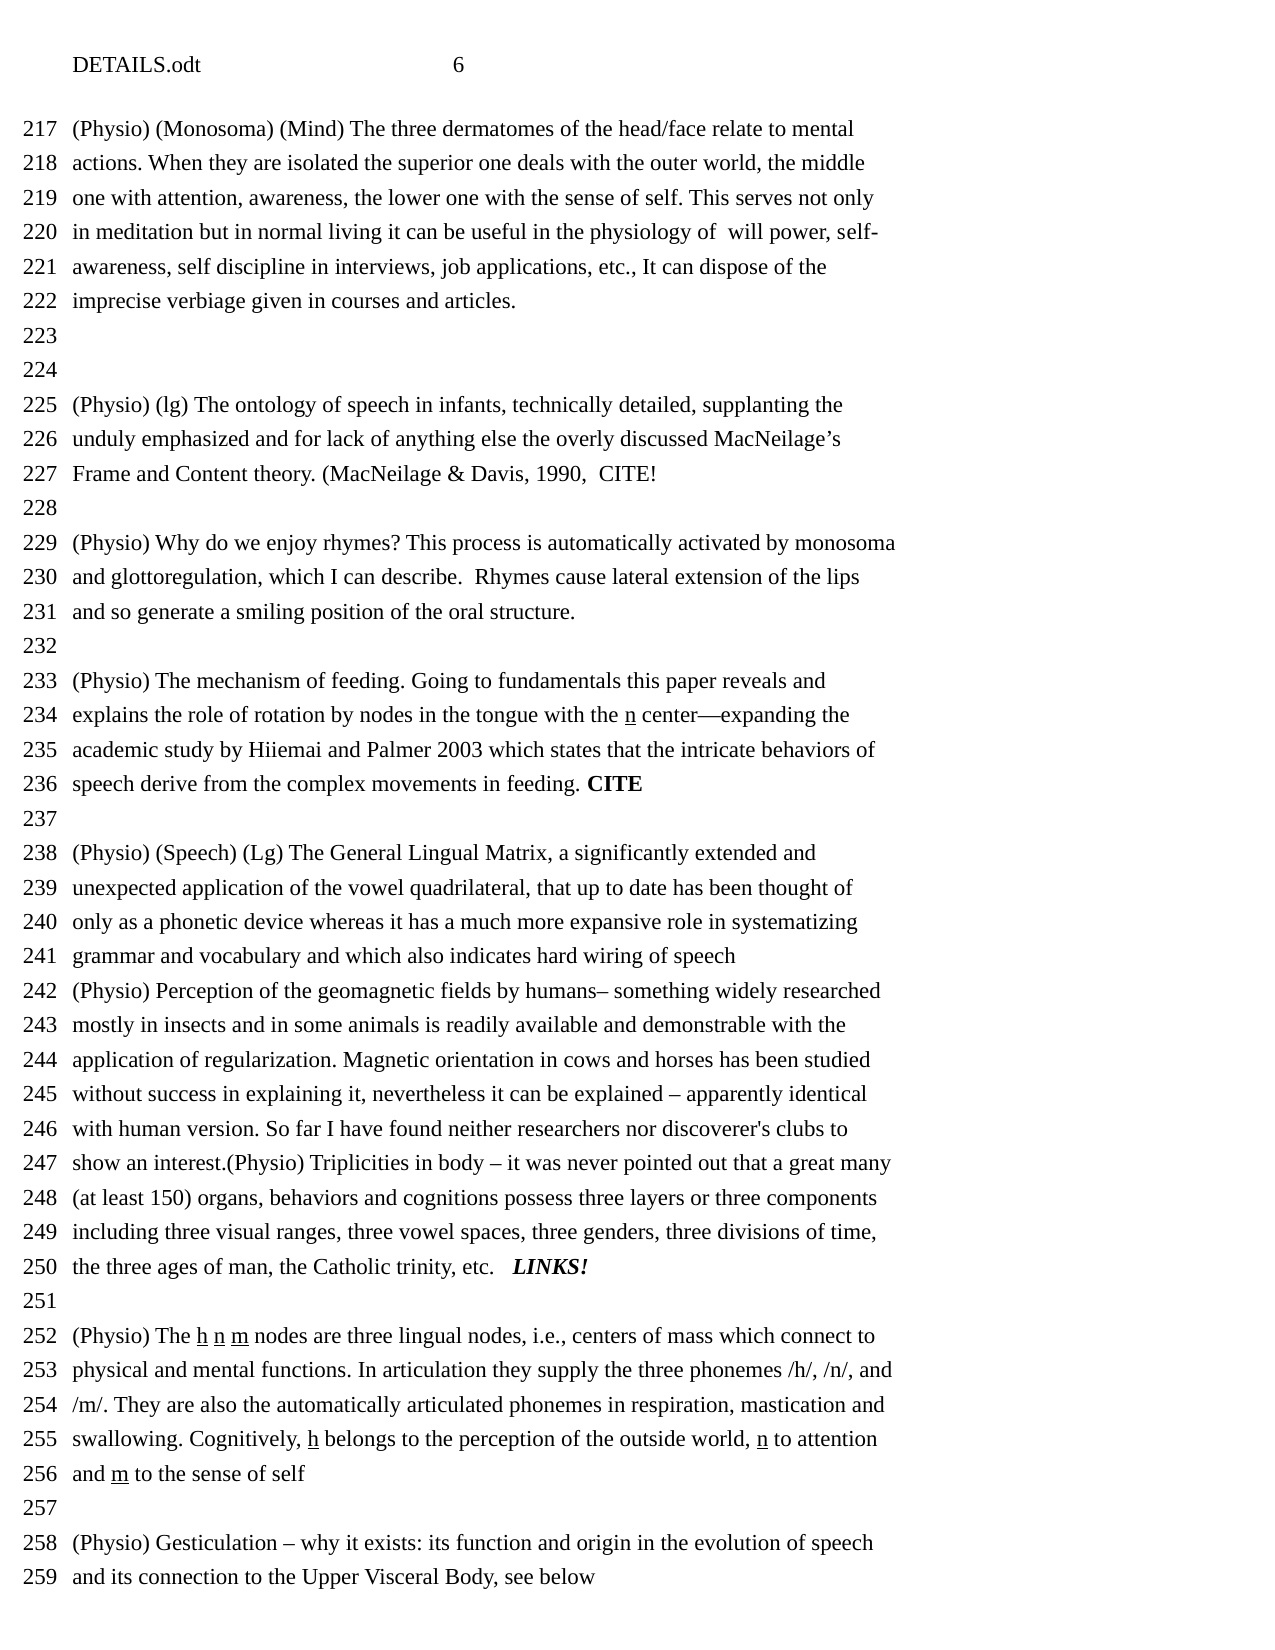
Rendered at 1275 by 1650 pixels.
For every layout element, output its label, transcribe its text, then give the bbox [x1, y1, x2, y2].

text and so generate a smiling position of the oral structure. [72, 589, 897, 624]
text (Physio) Why do we enjoy rhymes? This process is automatically activated by monosoma and glottoregulation, which I can describe. Rhymes cause lateral extension of the lips [72, 521, 897, 589]
text (Physio) (Speech) (Lg) The General Lingual Matrix, a significantly extended and unexpected application of the vowel quadrilateral, that up to date has been thought of only as a phonetic device whereas it has a much more expansive role in systematizing grammar and vocabulary and which also indicates hard wiring of speech [72, 831, 897, 969]
text (Physio) The h n m nodes are three lingual nodes, i.e., centers of mass which connect to physical and mental functions. In articulation they supply the three phonemes /h/, /n/, and /m/. They are also the automatically articulated phonemes in respiration, mastication and swallowing. Cognitively, h belongs to the perception of the outside world, n to attention and m to the sense of self [72, 1314, 897, 1486]
text (Physio) (Monosoma) (Mind) The three dermatomes of the head/face relate to mental actions. When they are isolated the superior one deals with the outer world, the middle one with attention, awareness, the lower one with the sense of self. This serves not only in meditation but in normal living it can be useful in the physiology of will power, self-awareness, self discipline in interviews, job applications, etc., It can dispose of the imprecise verbiage given in courses and articles. [72, 107, 897, 314]
text (Physio) (lg) The ontology of speech in infants, technically detailed, supplanting the unduly emphasized and for lack of anything else the overly discussed MacNeilage’s Frame and Content theory. (MacNeilage & Davis, 1990, CITE! [72, 383, 897, 486]
text (Physio) Gesticulation – why it exists: its function and origin in the evolution of speech and its connection to the Upper Visceral Body, see below [72, 1521, 897, 1589]
text (Physio) Perception of the geomagnetic fields by humans– something widely researched mostly in insects and in some animals is readily available and demonstrable with the application of regularization. Magnetic orientation in cows and horses has been studied without success in explaining it, nevertheless it can be explained – apparently identical with human version. So far I have found neither researchers nor discoverer's clubs to show an interest.(Physio) Triplicities in body – it was never pointed out that a great many (at least 150) organs, behaviors and cognitions possess three layers or three components including three visual ranges, three vowel spaces, three genders, three divisions of time, the three ages of man, the Catholic trinity, etc. LINKS! [72, 969, 897, 1279]
text (Physio) The mechanism of feeding. Going to fundamentals this paper reveals and explains the role of rotation by nodes in the tongue with the n center—expanding the academic study by Hiiemai and Palmer 2003 which states that the intricate behaviors of speech derive from the complex movements in feeding. CITE [72, 658, 897, 796]
